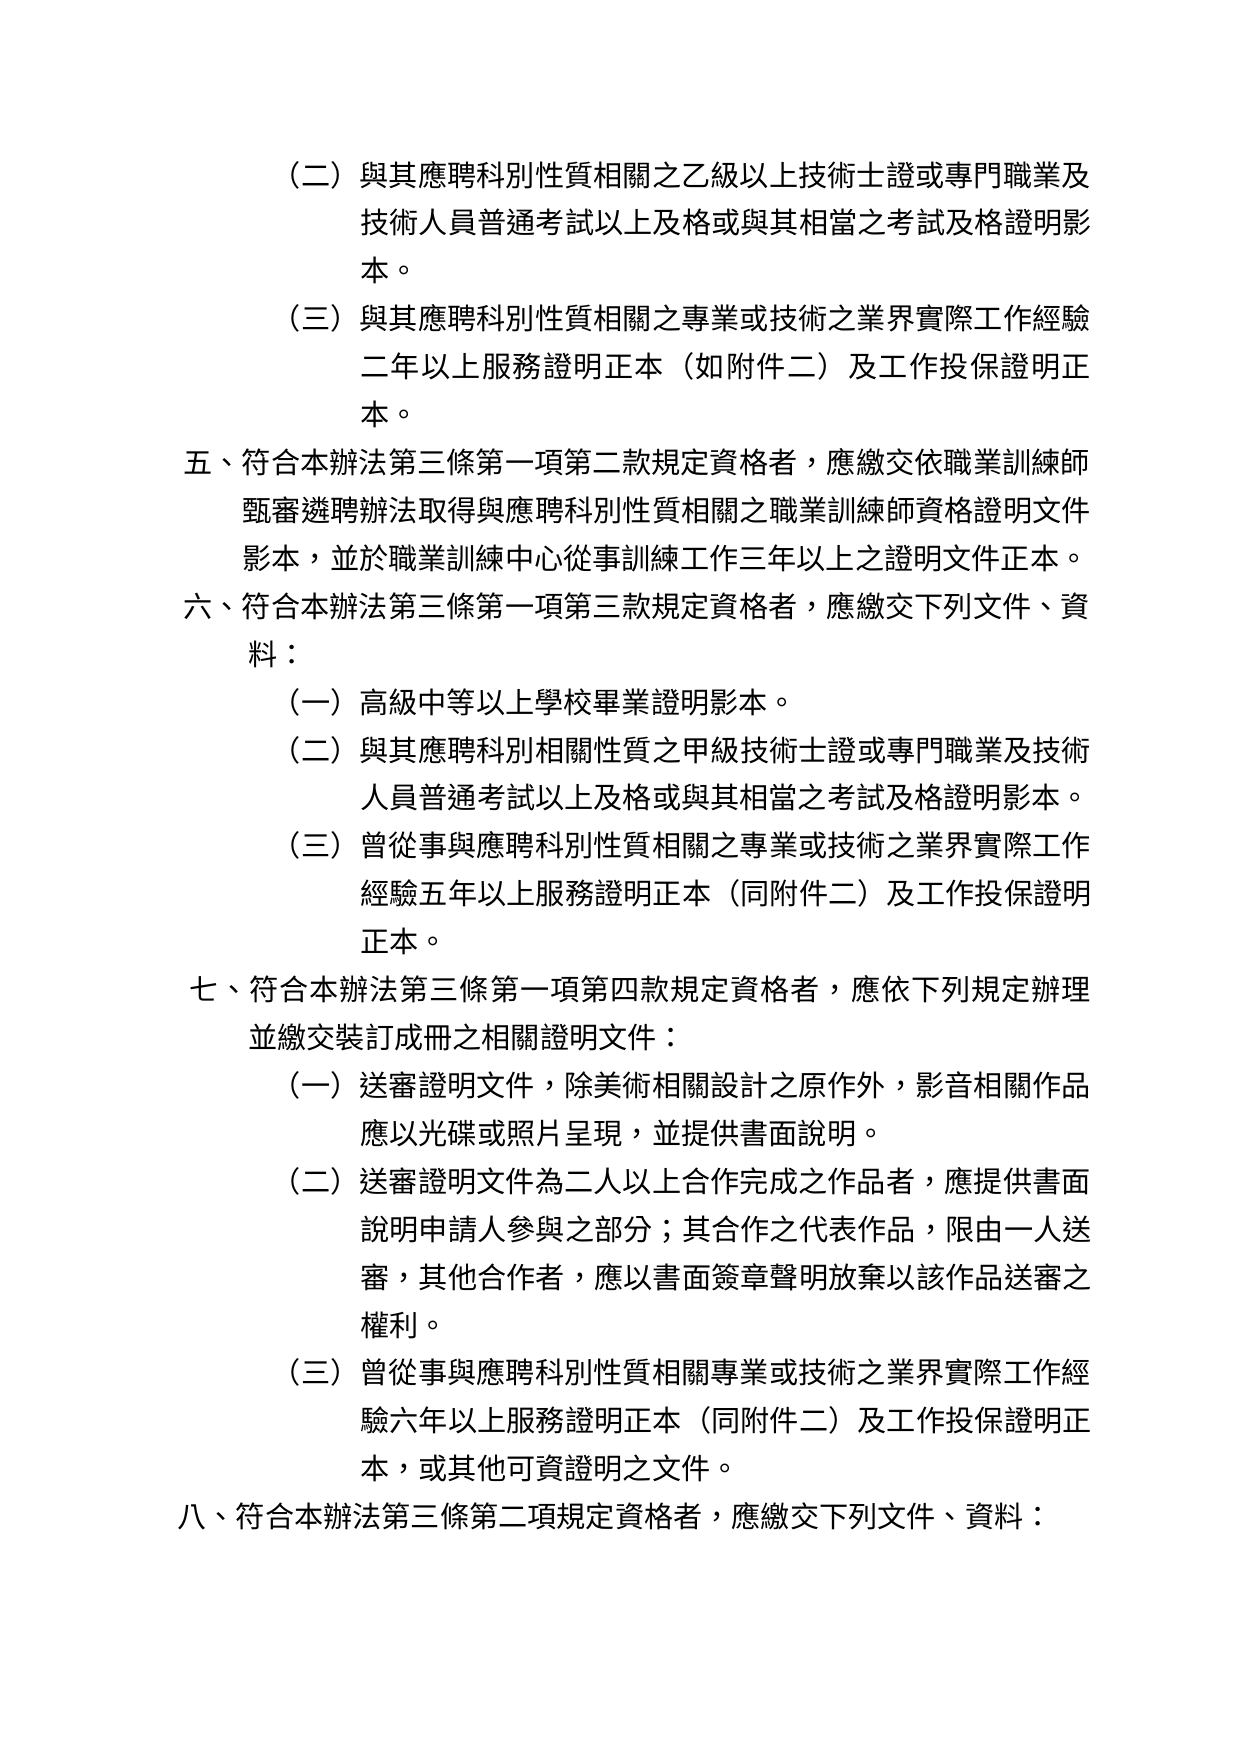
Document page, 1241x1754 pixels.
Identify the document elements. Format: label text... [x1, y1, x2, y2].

text （三）曾從事與應聘科別性質相關專業或技術之業界實際工作經驗六年以上服務證明正本（同附件二）及工作投保證明正本，或其他可資證明之文件。 [272, 1346, 1093, 1489]
text 五、符合本辦法第三條第一項第二款規定資格者，應繳交依職業訓練師甄審遴聘辦法取得與應聘科別性質相關之職業訓練師資格證明文件影本，並於職業訓練中心從事訓練工作三年以上之證明文件正本。 [183, 435, 1093, 579]
text （二）送審證明文件為二人以上合作完成之作品者，應提供書面說明申請人參與之部分；其合作之代表作品，限由一人送審，其他合作者，應以書面簽章聲明放棄以該作品送審之權利。 [272, 1154, 1093, 1346]
text 七、符合本辦法第三條第一項第四款規定資格者，應依下列規定辦理並繳交裝訂成冊之相關證明文件： [189, 962, 1093, 1058]
text （三）曾從事與應聘科別性質相關之專業或技術之業界實際工作經驗五年以上服務證明正本（同附件二）及工作投保證明正本。 [272, 818, 1093, 962]
text 六、符合本辦法第三條第一項第三款規定資格者，應繳交下列文件、資料： [183, 579, 1093, 675]
text （一）送審證明文件，除美術相關設計之原作外，影音相關作品應以光碟或照片呈現，並提供書面說明。 [272, 1058, 1093, 1154]
text 八、符合本辦法第三條第二項規定資格者，應繳交下列文件、資料： [177, 1489, 1093, 1537]
text （三）與其應聘科別性質相關之專業或技術之業界實際工作經驗二年以上服務證明正本（如附件二）及工作投保證明正本。 [272, 291, 1093, 435]
text （二）與其應聘科別相關性質之甲級技術士證或專門職業及技術人員普通考試以上及格或與其相當之考試及格證明影本。 [272, 723, 1093, 818]
text （二）與其應聘科別性質相關之乙級以上技術士證或專門職業及技術人員普通考試以上及格或與其相當之考試及格證明影本。 [272, 148, 1093, 291]
text （一）高級中等以上學校畢業證明影本。 [177, 675, 1093, 723]
